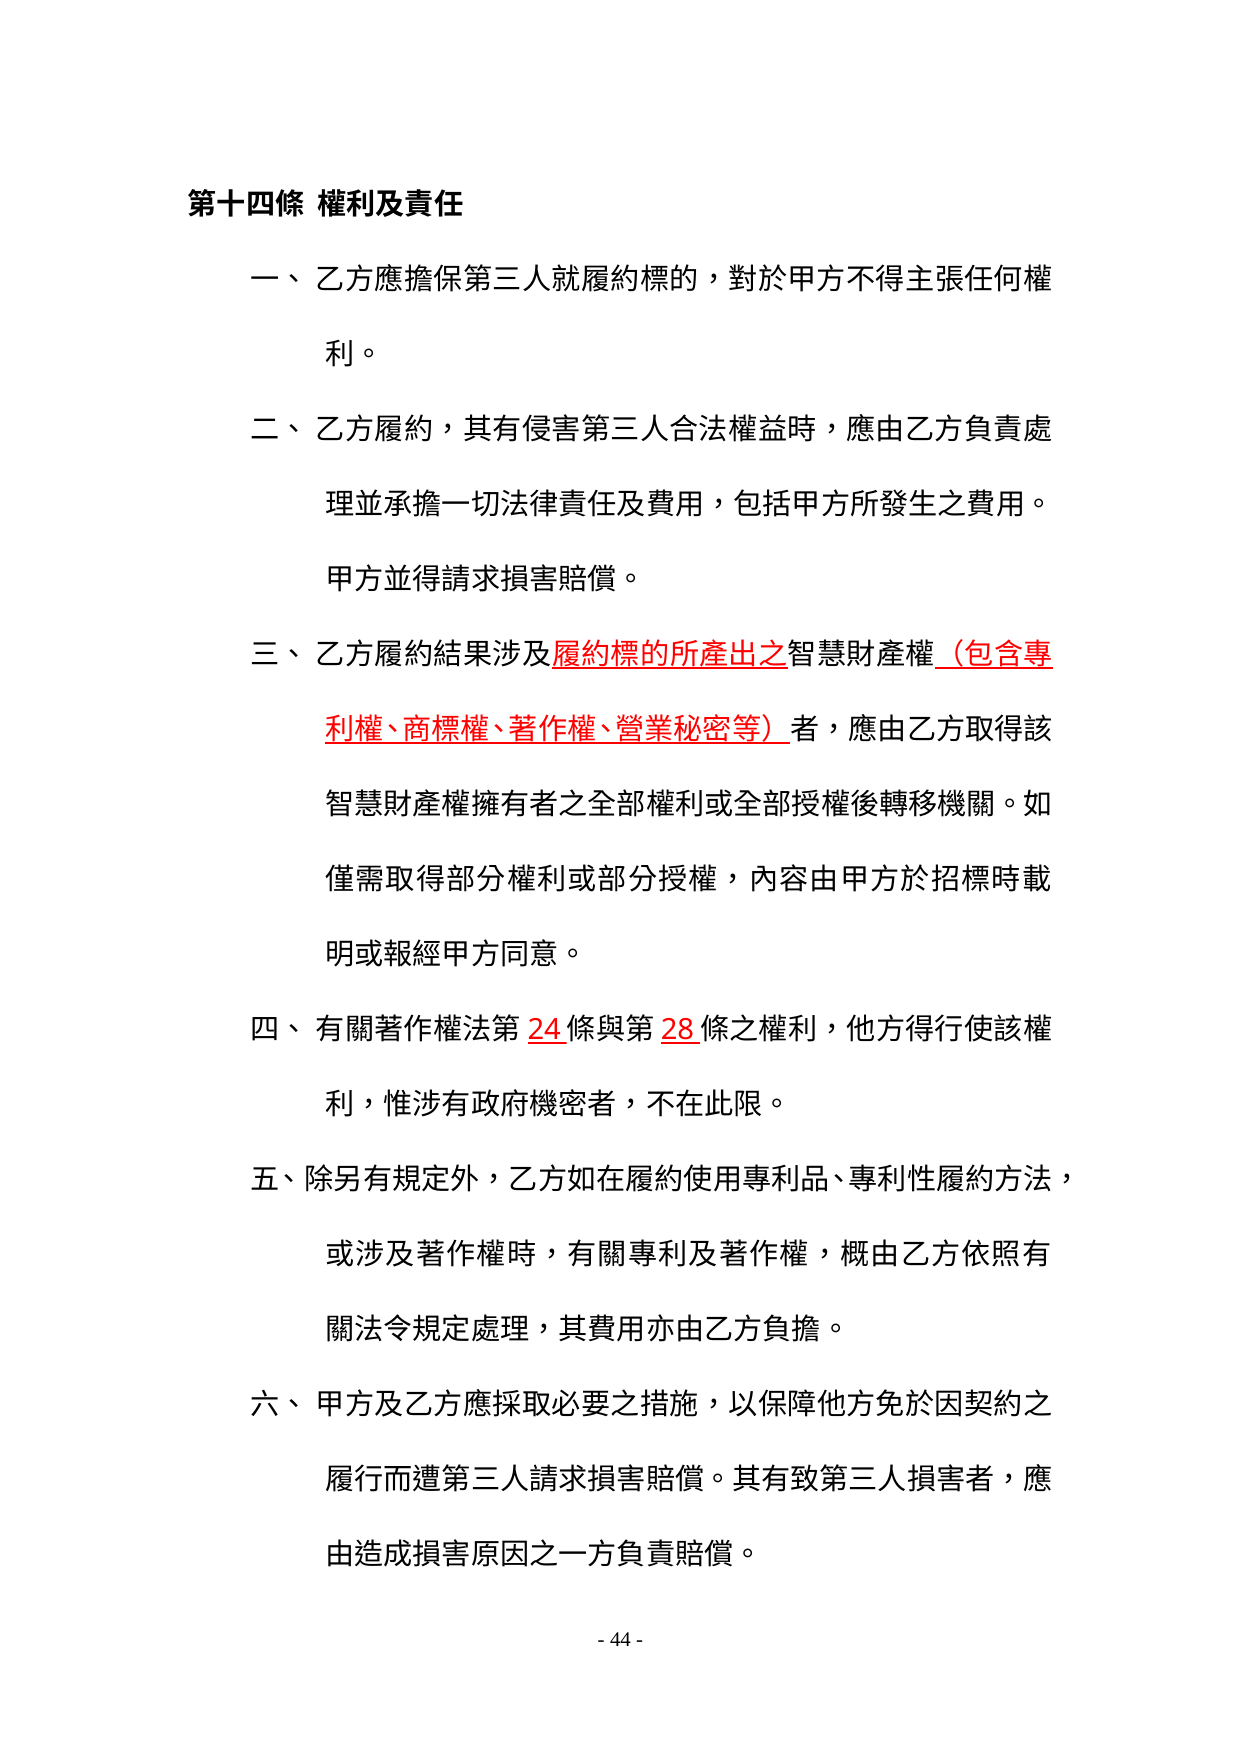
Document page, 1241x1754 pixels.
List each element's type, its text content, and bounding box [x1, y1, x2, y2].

text 二、 乙方履約，其有侵害第三人合法權益時，應由乙方負責處理並承擔一切法律責任及費用，包括甲方所發生之費用。甲方並得請求損害賠償。 [250, 389, 1053, 614]
text 四、 有關著作權法第24條與第28條之權利，他方得行使該權利，惟涉有政府機密者，不在此限。 [250, 989, 1053, 1139]
text 一、 乙方應擔保第三人就履約標的，對於甲方不得主張任何權利。 [250, 239, 1053, 389]
text 三、 乙方履約結果涉及履約標的所產出之智慧財產權（包含專利權、商標權、著作權、營業秘密等）者，應由乙方取得該智慧財產權擁有者之全部權利或全部授權後轉移機關。如僅需取得部分權利或部分授權，內容由甲方於招標時載明或報經甲方同意。 [250, 614, 1053, 989]
text 六、 甲方及乙方應採取必要之措施，以保障他方免於因契約之履行而遭第三人請求損害賠償。其有致第三人損害者，應由造成損害原因之一方負責賠償。 [250, 1364, 1053, 1589]
text 第十四條 權利及責任 [187, 164, 1053, 239]
text 五、 除另有規定外，乙方如在履約使用專利品、專利性履約方法，或涉及著作權時，有關專利及著作權，概由乙方依照有關法令規定處理，其費用亦由乙方負擔。 [250, 1139, 1053, 1364]
